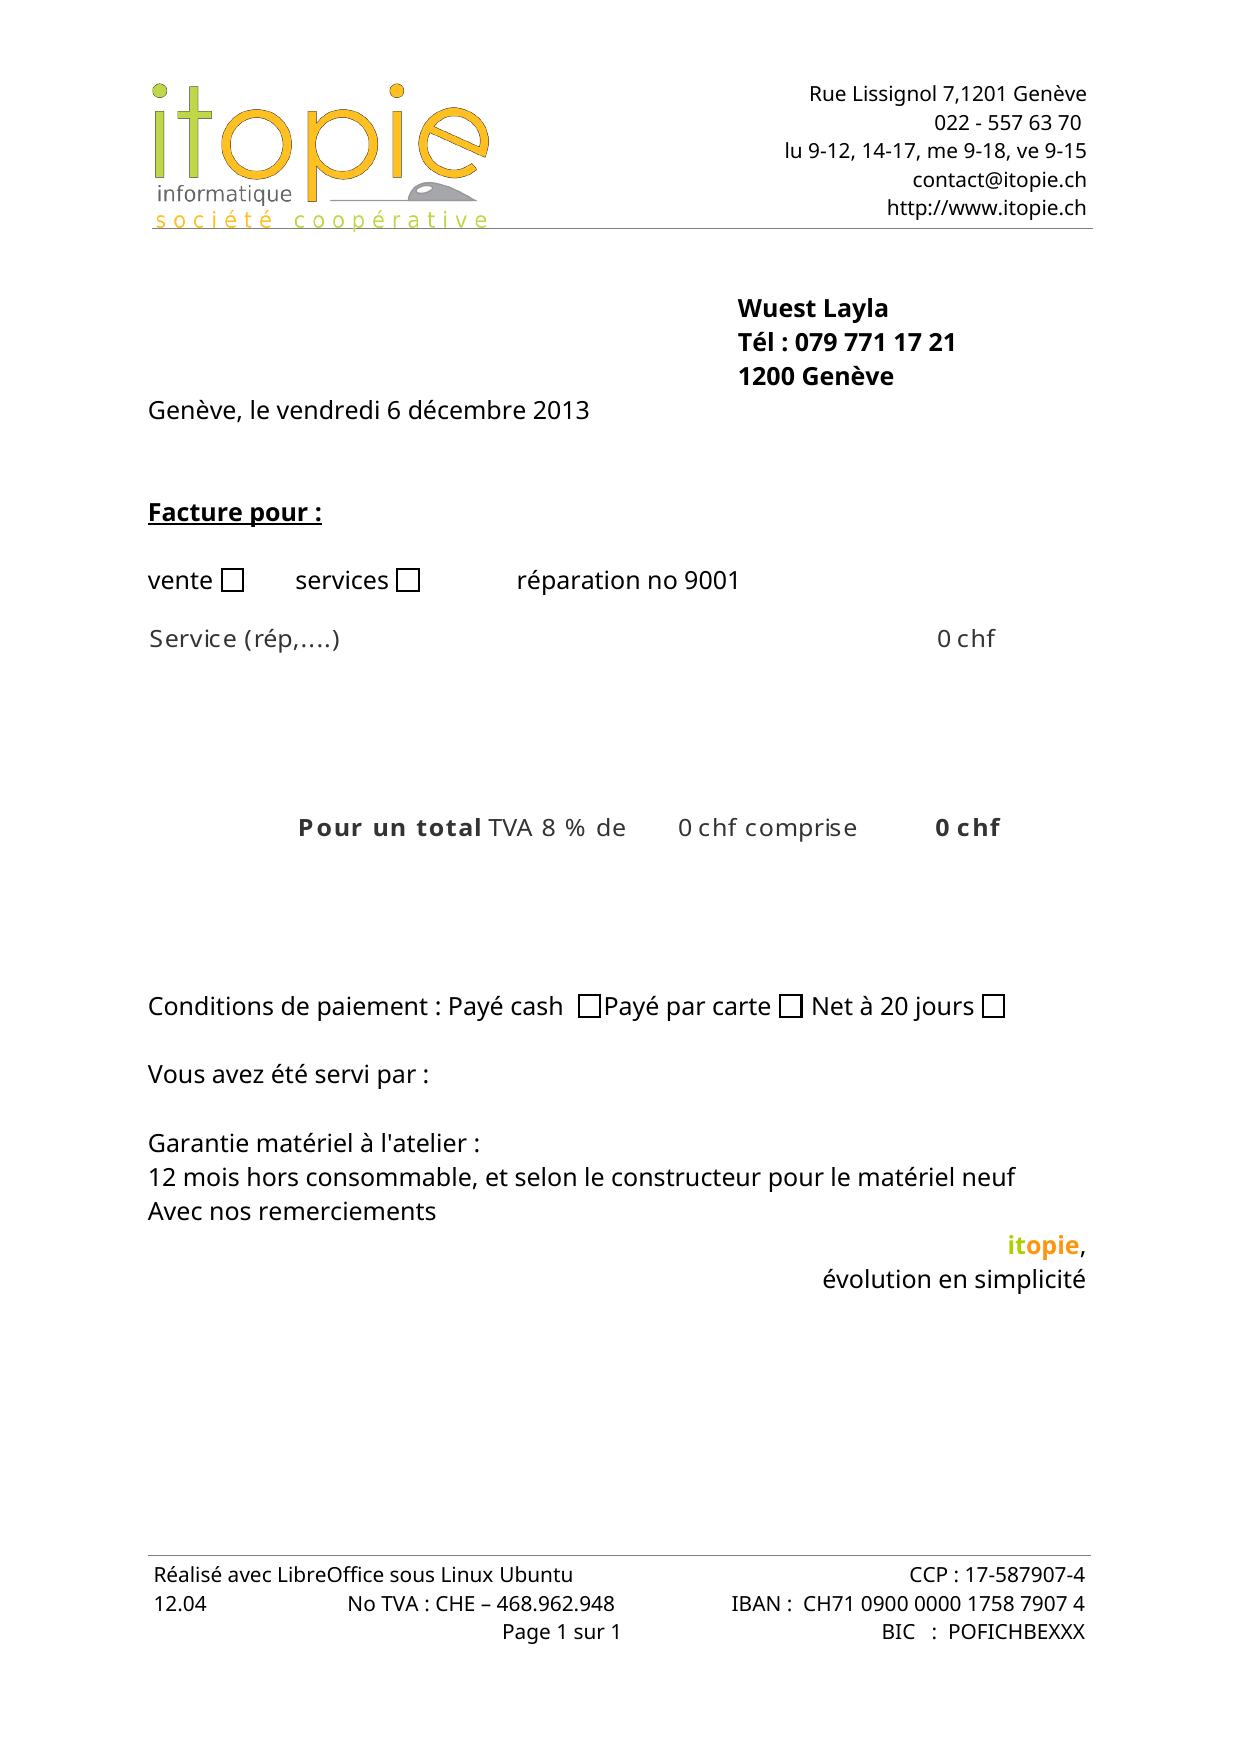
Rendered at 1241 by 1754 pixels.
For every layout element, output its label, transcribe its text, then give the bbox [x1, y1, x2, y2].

text Garantie matériel à l'atelier : [148, 1125, 1093, 1159]
text Avec nos remerciements [148, 1193, 1093, 1227]
text Facture pour : [148, 495, 1093, 529]
text évolution en simplicité [148, 1262, 1093, 1296]
text itopie, [148, 1227, 1093, 1262]
text 12 mois hors consommable, et selon le constructeur pour le matériel neuf [148, 1159, 1093, 1193]
text vente services réparation no 9001 [148, 563, 1093, 597]
text 1200 Genève [148, 358, 1093, 392]
text Vous avez été servi par : [148, 1057, 1093, 1091]
picture [138, 72, 500, 244]
text Wuest Layla [148, 290, 1093, 324]
text Conditions de paiement : Payé cash Payé par carte Net à 20 jours [148, 989, 1093, 1023]
text Genève, le vendredi 6 décembre 2013 [148, 392, 1093, 427]
text Tél : 079 771 17 21 [148, 324, 1093, 358]
